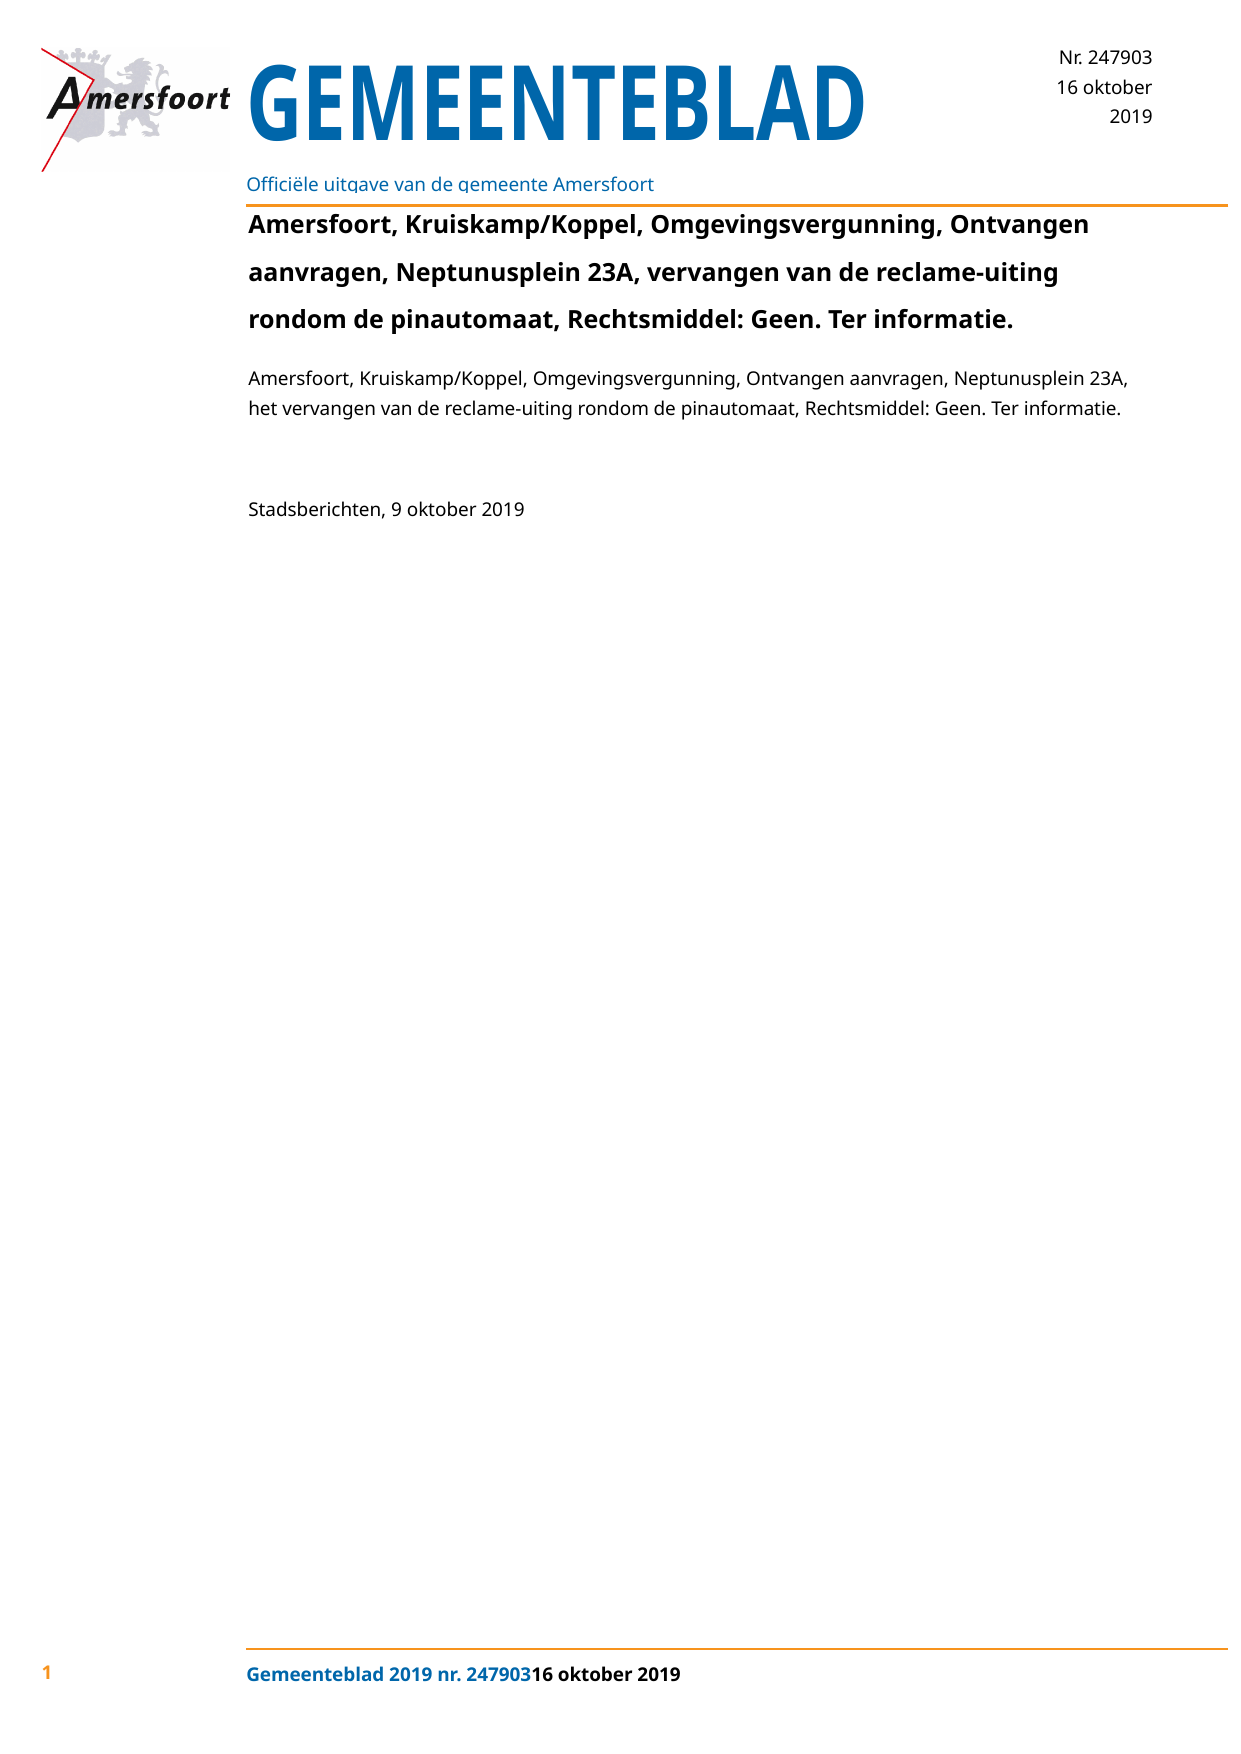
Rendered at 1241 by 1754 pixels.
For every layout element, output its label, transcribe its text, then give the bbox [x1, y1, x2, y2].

text Amersfoort, Kruiskamp/Koppel, Omgevingsvergunning, Ontvangen aanvragen, Neptunusplein 23A, vervangen van de reclame-uiting rondom de pinautomaat, Rechtsmiddel: Geen. Ter informatie. [248, 207, 1152, 336]
text Amersfoort, Kruiskamp/Koppel, Omgevingsvergunning, Ontvangen aanvragen, Neptunusplein 23A, het vervangen van de reclame-uiting rondom de pinautomaat, Rechtsmiddel: Geen. Ter informatie. [248, 366, 1152, 421]
picture [41, 47, 231, 172]
text Stadsberichten, 9 oktober 2019 [248, 496, 1152, 522]
